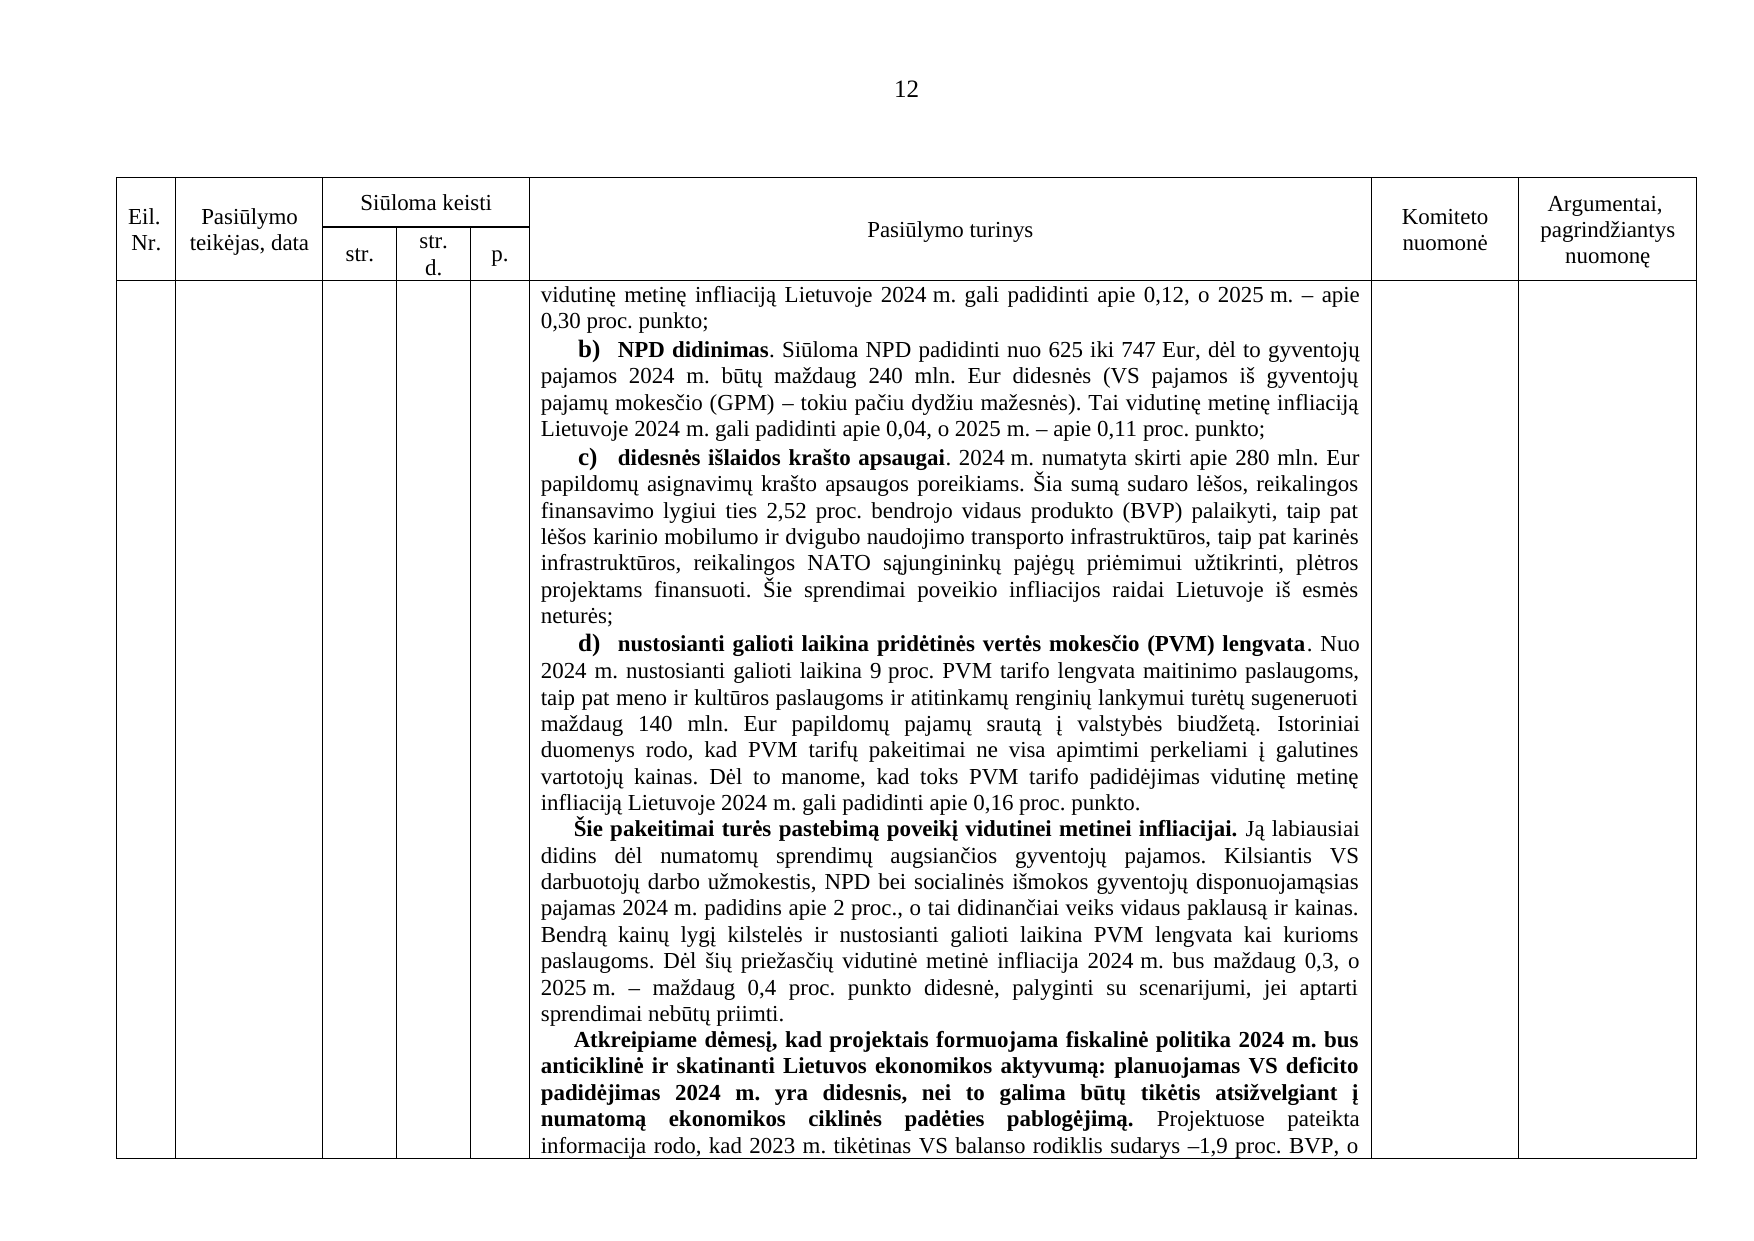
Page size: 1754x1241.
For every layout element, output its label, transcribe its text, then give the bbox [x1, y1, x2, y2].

table_cell [471, 281, 529, 1158]
table_header Pasiūlymo turinys [530, 178, 1371, 280]
table_header Pasiūlymo teikėjas, data [176, 178, 322, 280]
table_cell str. [323, 228, 396, 280]
table_cell str. d. [397, 228, 470, 280]
table_cell [397, 281, 470, 1158]
table_cell [117, 281, 175, 1158]
table_cell [323, 281, 396, 1158]
table_cell [176, 281, 322, 1158]
table_header Eil. Nr. [117, 178, 175, 280]
table_header Siūloma keisti [323, 178, 529, 226]
table_header Komiteto nuomonė [1372, 178, 1518, 280]
table_header Argumentai, pagrindžiantys nuomonę [1519, 178, 1696, 280]
table_cell vidutinę metinę infliaciją Lietuvoje 2024 m. gali padidinti apie 0,12, o 2025 m. – apie 0,30 proc. punkto; NPD didinimas. Siūloma NPD padidinti nuo 625 iki 747 Eur, dėl to gyventojų pajamos 2024 m. būtų maždaug 240 mln. Eur didesnės (VS pajamos iš gyventojų pajamų mokesčio (GPM) – tokiu pačiu dydžiu mažesnės). Tai vidutinę metinę infliaciją Lietuvoje 2024 m. gali padidinti apie 0,04, o 2025 m. – apie 0,11 proc. punkto; didesnės išlaidos krašto apsaugai. 2024 m. numatyta skirti apie 280 mln. Eur papildomų asignavimų krašto apsaugos poreikiams. Šia sumą sudaro lėšos, reikalingos finansavimo lygiui ties 2,52 proc. bendrojo vidaus produkto (BVP) palaikyti, taip pat lėšos karinio mobilumo ir dvigubo naudojimo transporto infrastruktūros, taip pat karinės infrastruktūros, reikalingos NATO sąjungininkų pajėgų priėmimui užtikrinti, plėtros projektams finansuoti. Šie sprendimai poveikio infliacijos raidai Lietuvoje iš esmės neturės; nustosianti galioti laikina pridėtinės vertės mokesčio (PVM) lengvata. Nuo 2024 m. nustosianti galioti laikina 9 proc. PVM tarifo lengvata maitinimo paslaugoms, taip pat meno ir kultūros paslaugoms ir atitinkamų renginių lankymui turėtų sugeneruoti maždaug 140 mln. Eur papildomų pajamų srautą į valstybės biudžetą. Istoriniai duomenys rodo, kad PVM tarifų pakeitimai ne visa apimtimi perkeliami į galutines vartotojų kainas. Dėl to manome, kad toks PVM tarifo padidėjimas vidutinę metinę infliaciją Lietuvoje 2024 m. gali padidinti apie 0,16 proc. punkto. Šie pakeitimai turės pastebimą poveikį vidutinei metinei infliacijai. Ją labiausiai didins dėl numatomų sprendimų augsiančios gyventojų pajamos. Kilsiantis VS darbuotojų darbo užmokestis, NPD bei socialinės išmokos gyventojų disponuojamąsias pajamas 2024 m. padidins apie 2 proc., o tai didinančiai veiks vidaus paklausą ir kainas. Bendrą kainų lygį kilstelės ir nustosianti galioti laikina PVM lengvata kai kurioms paslaugoms. Dėl šių priežasčių vidutinė metinė infliacija 2024 m. bus maždaug 0,3, o 2025 m. – maždaug 0,4 proc. punkto didesnė, palyginti su scenarijumi, jei aptarti sprendimai nebūtų priimti. Atkreipiame dėmesį, kad projektais formuojama fiskalinė politika 2024 m. bus anticiklinė ir skatinanti Lietuvos ekonomikos aktyvumą: planuojamas VS deficito padidėjimas 2024 m. yra didesnis, nei to galima būtų tikėtis atsižvelgiant į numatomą ekonomikos ciklinės padėties pablogėjimą. Projektuose pateikta informacija rodo, kad 2023 m. tikėtinas VS balanso rodiklis sudarys –1,9 proc. BVP, o [530, 281, 1371, 1158]
table_cell [1372, 281, 1518, 1158]
table_cell [1519, 281, 1696, 1158]
table_cell p. [471, 228, 529, 280]
